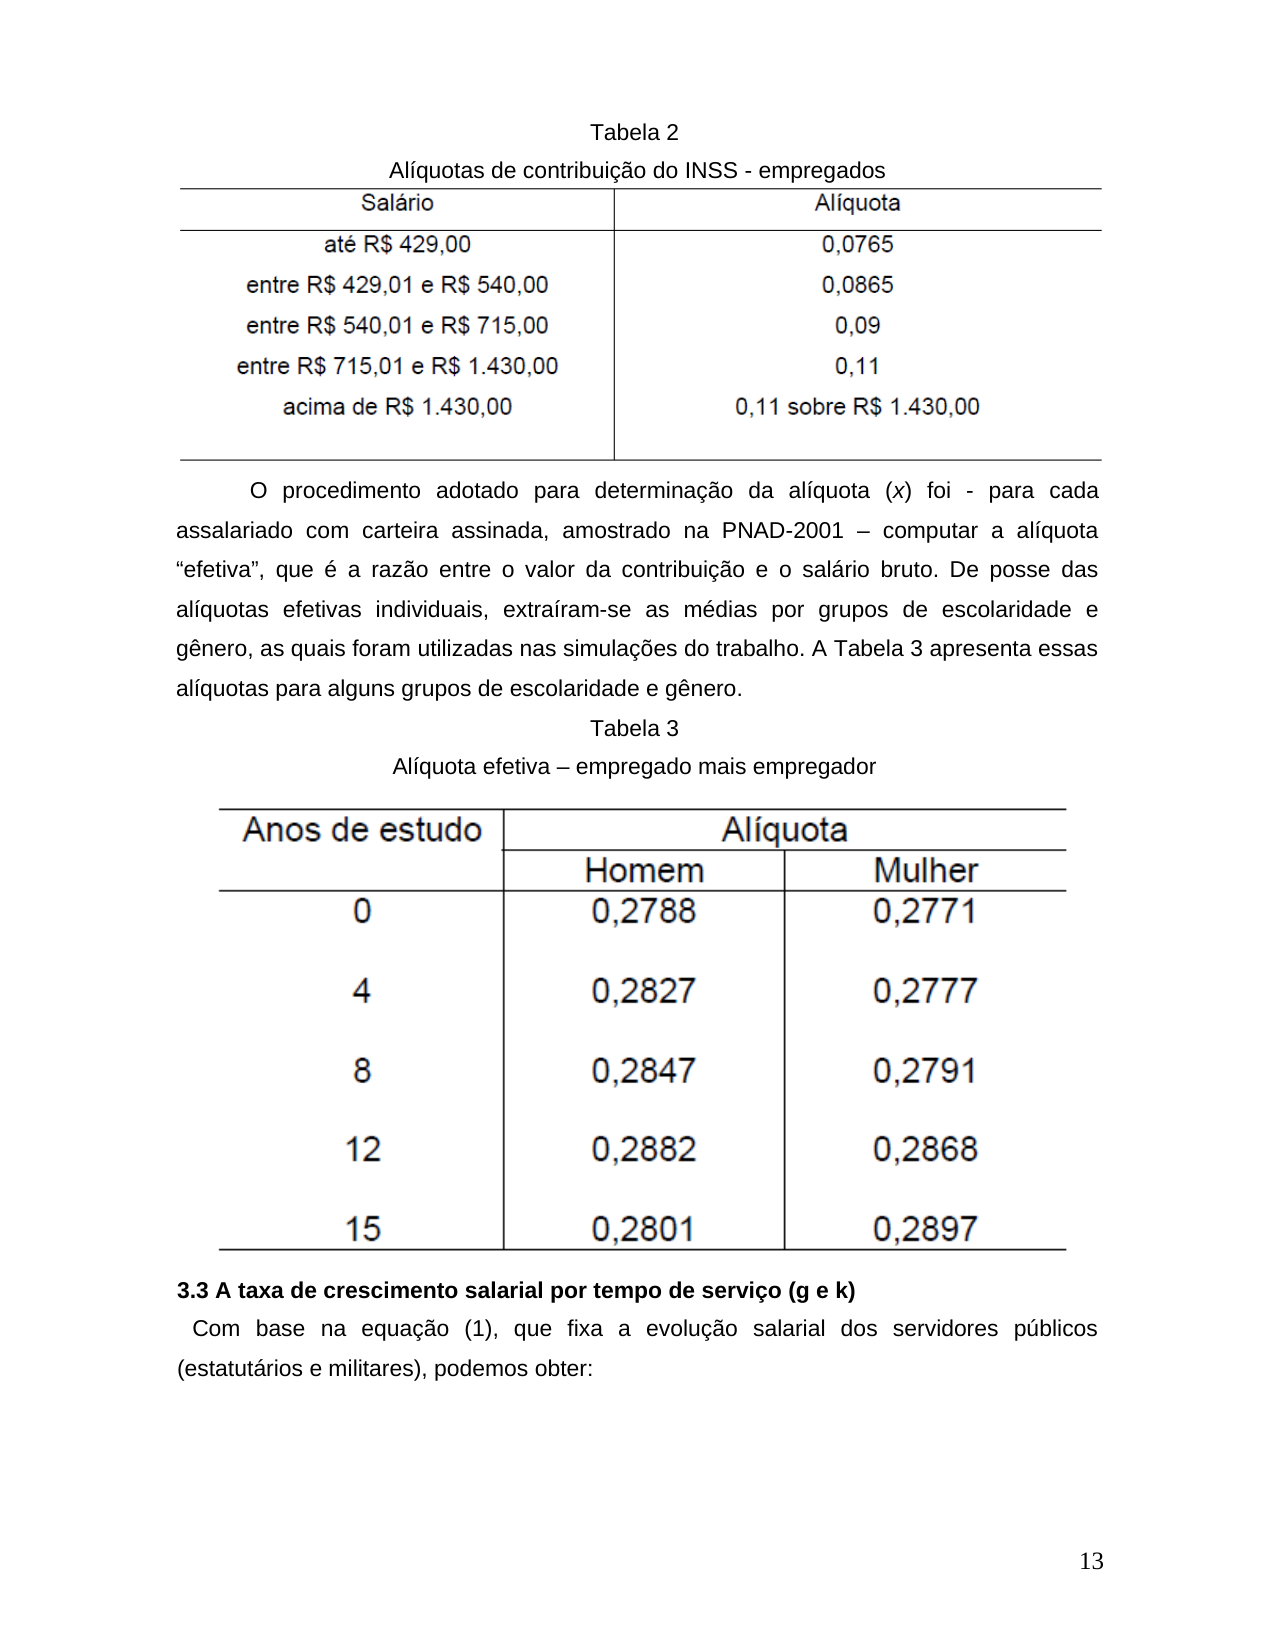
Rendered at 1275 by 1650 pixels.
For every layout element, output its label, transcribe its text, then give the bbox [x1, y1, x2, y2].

text Com base na equação (1), que fixa a evolução salarial dos servidores públicos (estatutários e militares), podemos obter: [177, 1315, 1099, 1381]
text Tabela 2 [177, 119, 1098, 145]
text Tabela 3 [177, 714, 1098, 741]
text Alíquota efetiva – empregado mais empregador [177, 753, 1098, 779]
text O procedimento adotado para determinação da alíquota (x) foi - para cada assalariado com carteira assinada, amostrado na PNAD-2001 – computar a alíquota “efetiva”, que é a razão entre o valor da contribuição e o salário bruto. De posse das alíquotas efetivas individuais, extraíram-se as médias por grupos de escolaridade e gênero, as quais foram utilizadas nas simulações do trabalho. A Tabela 3 apresenta essas alíquotas para alguns grupos de escolaridade e gênero. [176, 477, 1099, 701]
subtitle 3.3 A taxa de crescimento salarial por tempo de serviço (g e k) [177, 1277, 1104, 1303]
text Alíquotas de contribuição do INSS - empregados [177, 157, 1098, 184]
